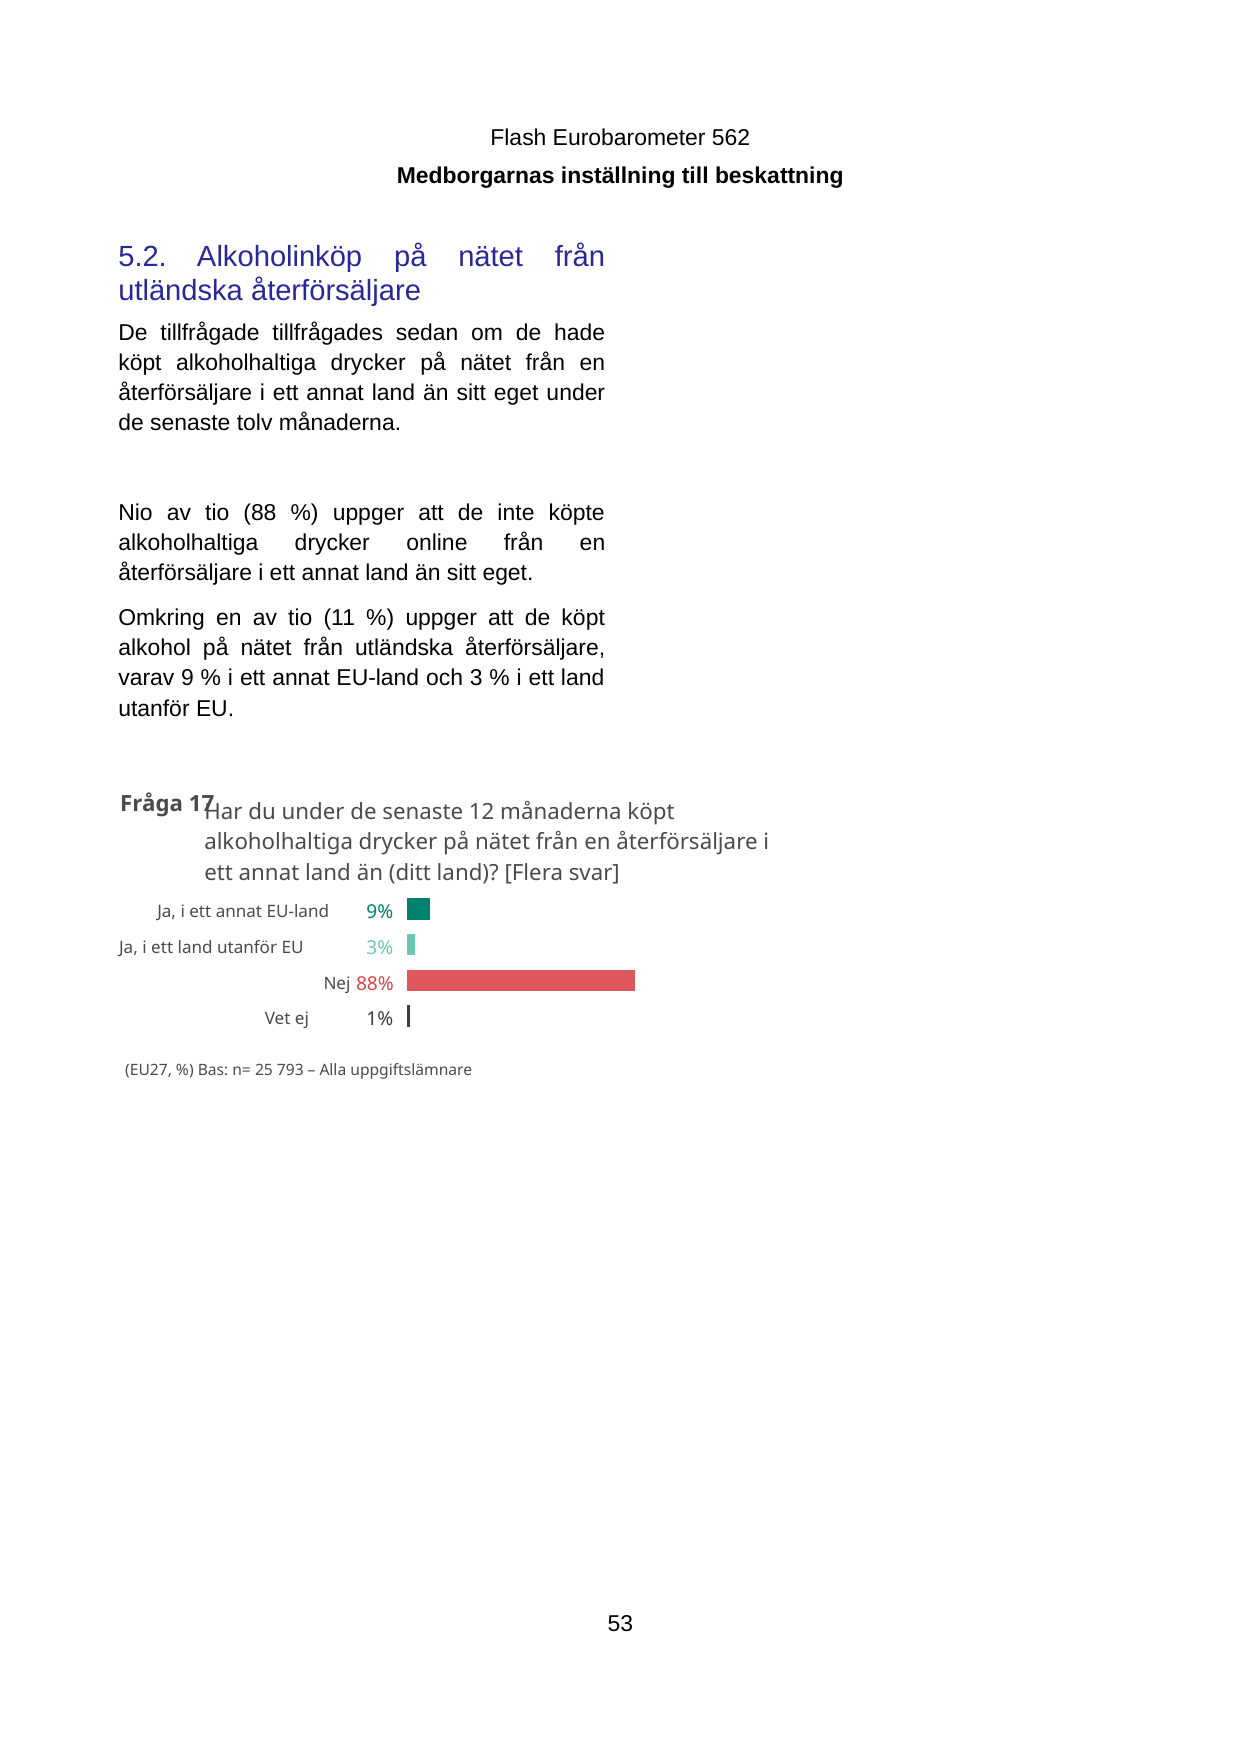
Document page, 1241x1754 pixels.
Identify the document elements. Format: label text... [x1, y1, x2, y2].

text De tillfrågade tillfrågades sedan om de hade köpt alkoholhaltiga drycker på nätet från en återförsäljare i ett annat land än sitt eget under de senaste tolv månaderna. [118, 318, 605, 436]
text Omkring en av tio (11 %) uppger att de köpt alkohol på nätet från utländska återförsäljare, varav 9 % i ett annat EU-land och 3 % i ett land utanför EU. [118, 604, 605, 721]
subtitle 5.2. Alkoholinköp på nätet från utländska återförsäljare [118, 239, 605, 306]
text Nio av tio (88 %) uppger att de inte köpte alkoholhaltiga drycker online från en återförsäljare i ett annat land än sitt eget. [118, 499, 605, 586]
